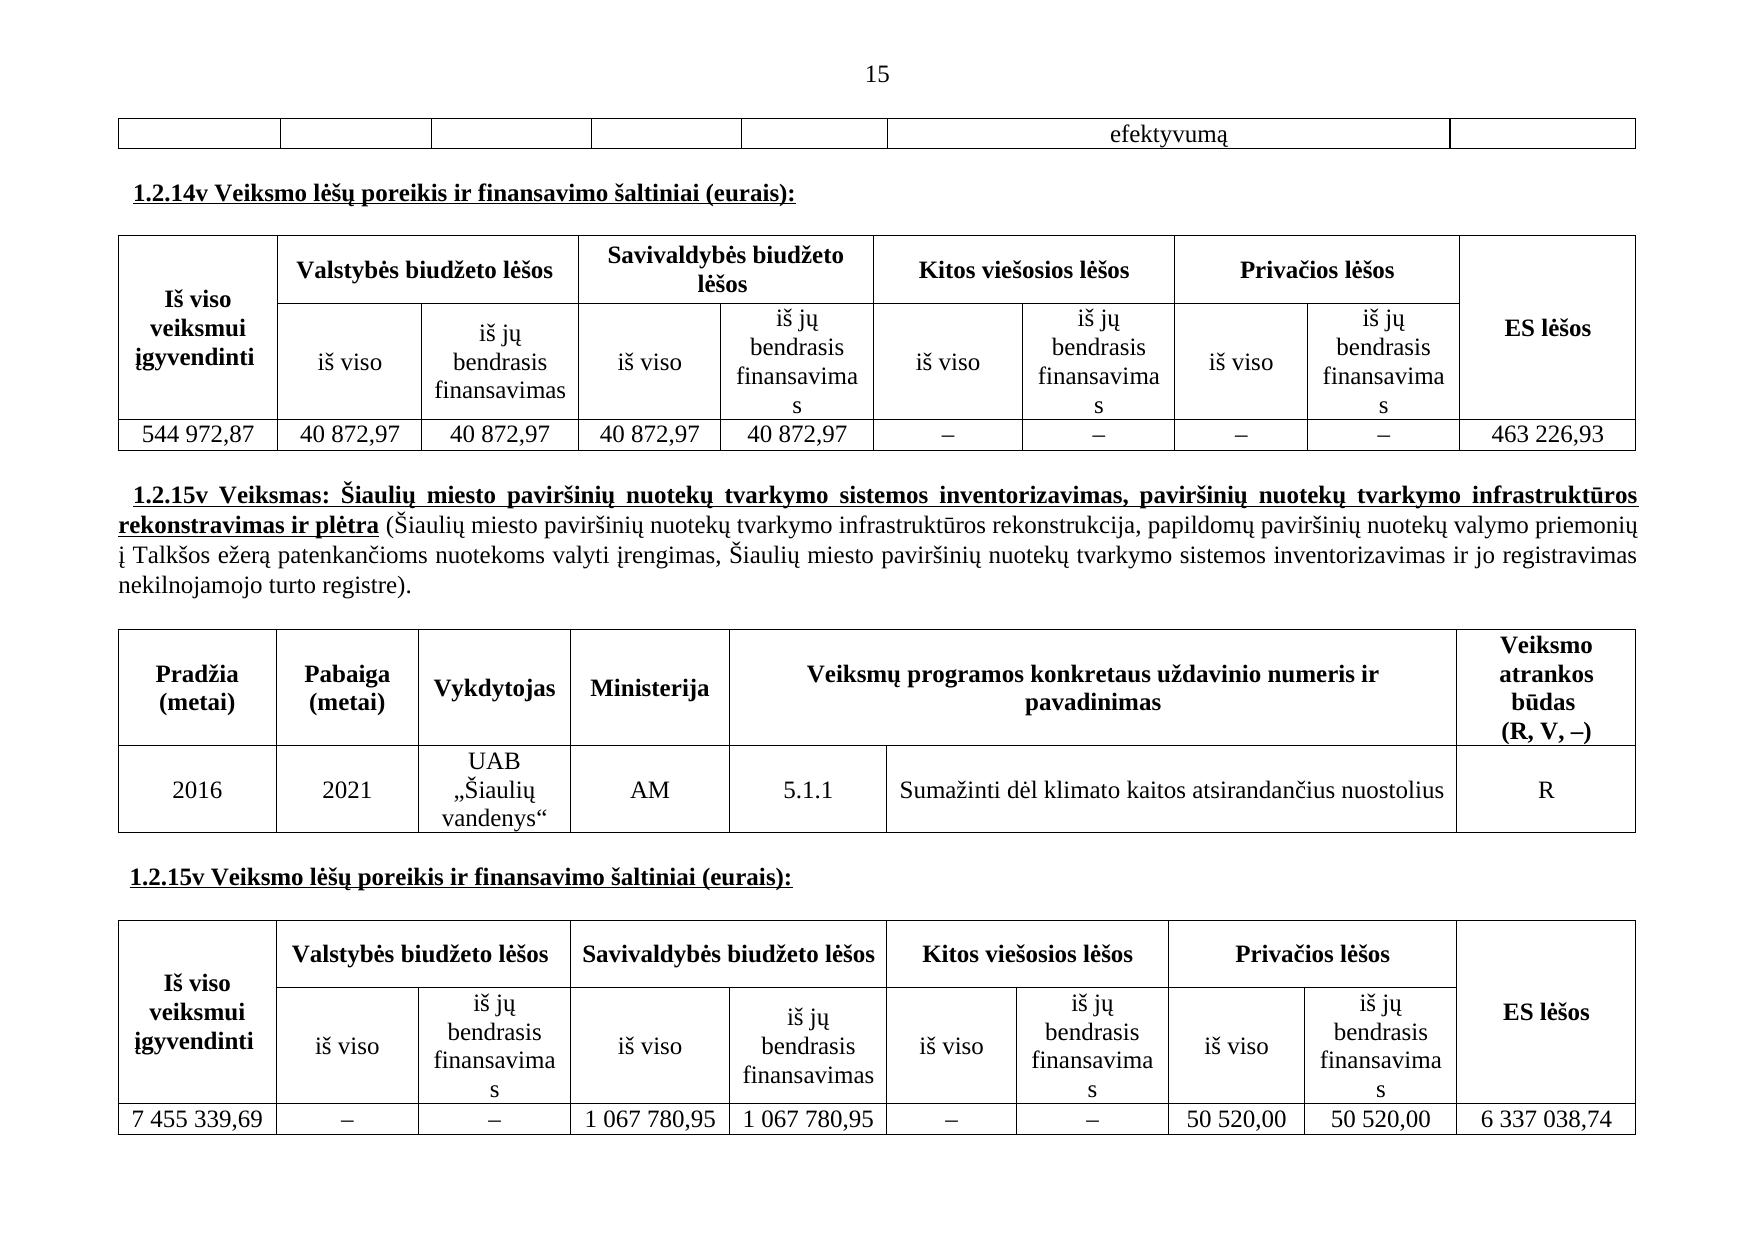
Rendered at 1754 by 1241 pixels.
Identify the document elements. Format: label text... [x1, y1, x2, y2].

table_cell Savivaldybės biudžeto lėšos [571, 921, 886, 987]
table_cell Valstybės biudžeto lėšos [277, 921, 570, 987]
table_cell 1 067 780,95 [571, 1104, 729, 1134]
table_cell 2021 [277, 746, 418, 832]
table_cell iš viso [278, 304, 421, 418]
table_header Veiksmų programos konkretaus uždavinio numeris ir pavadinimas [730, 630, 1456, 745]
table_cell 2016 [119, 746, 276, 832]
table_cell – [1175, 420, 1307, 450]
table_cell 40 872,97 [422, 420, 578, 450]
table_cell 463 226,93 [1460, 420, 1635, 450]
table_header Ministerija [571, 630, 729, 745]
table_cell UAB „Šiaulių vandenys“ [419, 746, 570, 832]
table_header Privačios lėšos [1175, 236, 1459, 302]
table_cell – [419, 1104, 570, 1134]
table_cell 40 872,97 [579, 420, 720, 450]
table_cell 5.1.1 [730, 746, 886, 832]
table_header Iš viso veiksmui įgyvendinti [119, 236, 277, 418]
table_cell [1451, 119, 1635, 148]
table_cell [119, 119, 280, 148]
table_cell – [1017, 1104, 1168, 1134]
table_cell – [1308, 420, 1459, 450]
table_cell iš viso [887, 988, 1016, 1103]
table_cell iš viso [579, 304, 720, 418]
table_cell AM [571, 746, 729, 832]
table_cell 7 455 339,69 [119, 1104, 276, 1134]
table_cell 40 872,97 [278, 420, 421, 450]
table_cell R [1457, 746, 1635, 832]
table_cell [592, 119, 741, 148]
table_cell [742, 119, 887, 148]
table_header ES lėšos [1460, 236, 1635, 418]
table_cell 6 337 038,74 [1457, 1104, 1635, 1134]
table_cell iš viso [1175, 304, 1307, 418]
table_header Savivaldybės biudžeto lėšos [579, 236, 873, 302]
table_cell – [874, 420, 1022, 450]
table_cell iš viso [874, 304, 1022, 418]
table_cell Sumažinti dėl klimato kaitos atsirandančius nuostolius [887, 746, 1456, 832]
table_cell iš jų bendrasis finansavimas [721, 304, 873, 418]
table_cell 1 067 780,95 [730, 1104, 886, 1134]
table_header Pradžia (metai) [119, 630, 276, 745]
table_cell iš jų bendrasis finansavimas [422, 304, 578, 418]
table_cell iš jų bendrasis finansavimas [730, 988, 886, 1103]
table_cell Privačios lėšos [1169, 921, 1456, 987]
table_cell – [887, 1104, 1016, 1134]
table_cell 50 520,00 [1305, 1104, 1456, 1134]
table_cell Iš viso veiksmui įgyvendinti [119, 921, 276, 1103]
table_header Vykdytojas [419, 630, 570, 745]
table_cell iš jų bendrasis finansavimas [1023, 304, 1174, 418]
table_cell [281, 119, 431, 148]
table_header Kitos viešosios lėšos [874, 236, 1174, 302]
table_header Pabaiga (metai) [277, 630, 418, 745]
table_cell iš jų bendrasis finansavimas [419, 988, 570, 1103]
table_cell iš viso [1169, 988, 1304, 1103]
text 1.2.14v Veiksmo lėšų poreikis ir finansavimo šaltiniai (eurais): [118, 178, 1683, 206]
table_cell – [1023, 420, 1174, 450]
table_cell iš viso [571, 988, 729, 1103]
table_cell iš viso [277, 988, 418, 1103]
table_cell – [277, 1104, 418, 1134]
table_cell ES lėšos [1457, 921, 1635, 1103]
table_cell 1.2.15v Veiksmo lėšų poreikis ir finansavimo šaltiniai (eurais): [118, 833, 1636, 919]
table_cell [432, 119, 591, 148]
table_header Valstybės biudžeto lėšos [278, 236, 578, 302]
table_cell efektyvumą [888, 119, 1449, 148]
table_cell 50 520,00 [1169, 1104, 1304, 1134]
table_cell Kitos viešosios lėšos [887, 921, 1168, 987]
table_cell 544 972,87 [119, 420, 277, 450]
table_cell 40 872,97 [721, 420, 873, 450]
table_header Veiksmo atrankos būdas (R, V, –) [1457, 630, 1635, 745]
table_cell iš jų bendrasis finansavimas [1305, 988, 1456, 1103]
text 1.2.15v Veiksmas: Šiaulių miesto paviršinių nuotekų tvarkymo sistemos inventorizavimas, paviršinių nuotekų tvarkymo infrastruktūros rekonstravimas ir plėtra (Šiaulių miesto paviršinių nuotekų tvarkymo infrastruktūros rekonstrukcija, papildomų paviršinių nuotekų valymo priemonių į Talkšos ežerą patenkančioms nuotekoms valyti įrengimas, Šiaulių miesto paviršinių nuotekų tvarkymo sistemos inventorizavimas ir jo registravimas nekilnojamojo turto registre). [118, 481, 1639, 599]
table_cell iš jų bendrasis finansavimas [1017, 988, 1168, 1103]
table_cell iš jų bendrasis finansavimas [1308, 304, 1459, 418]
